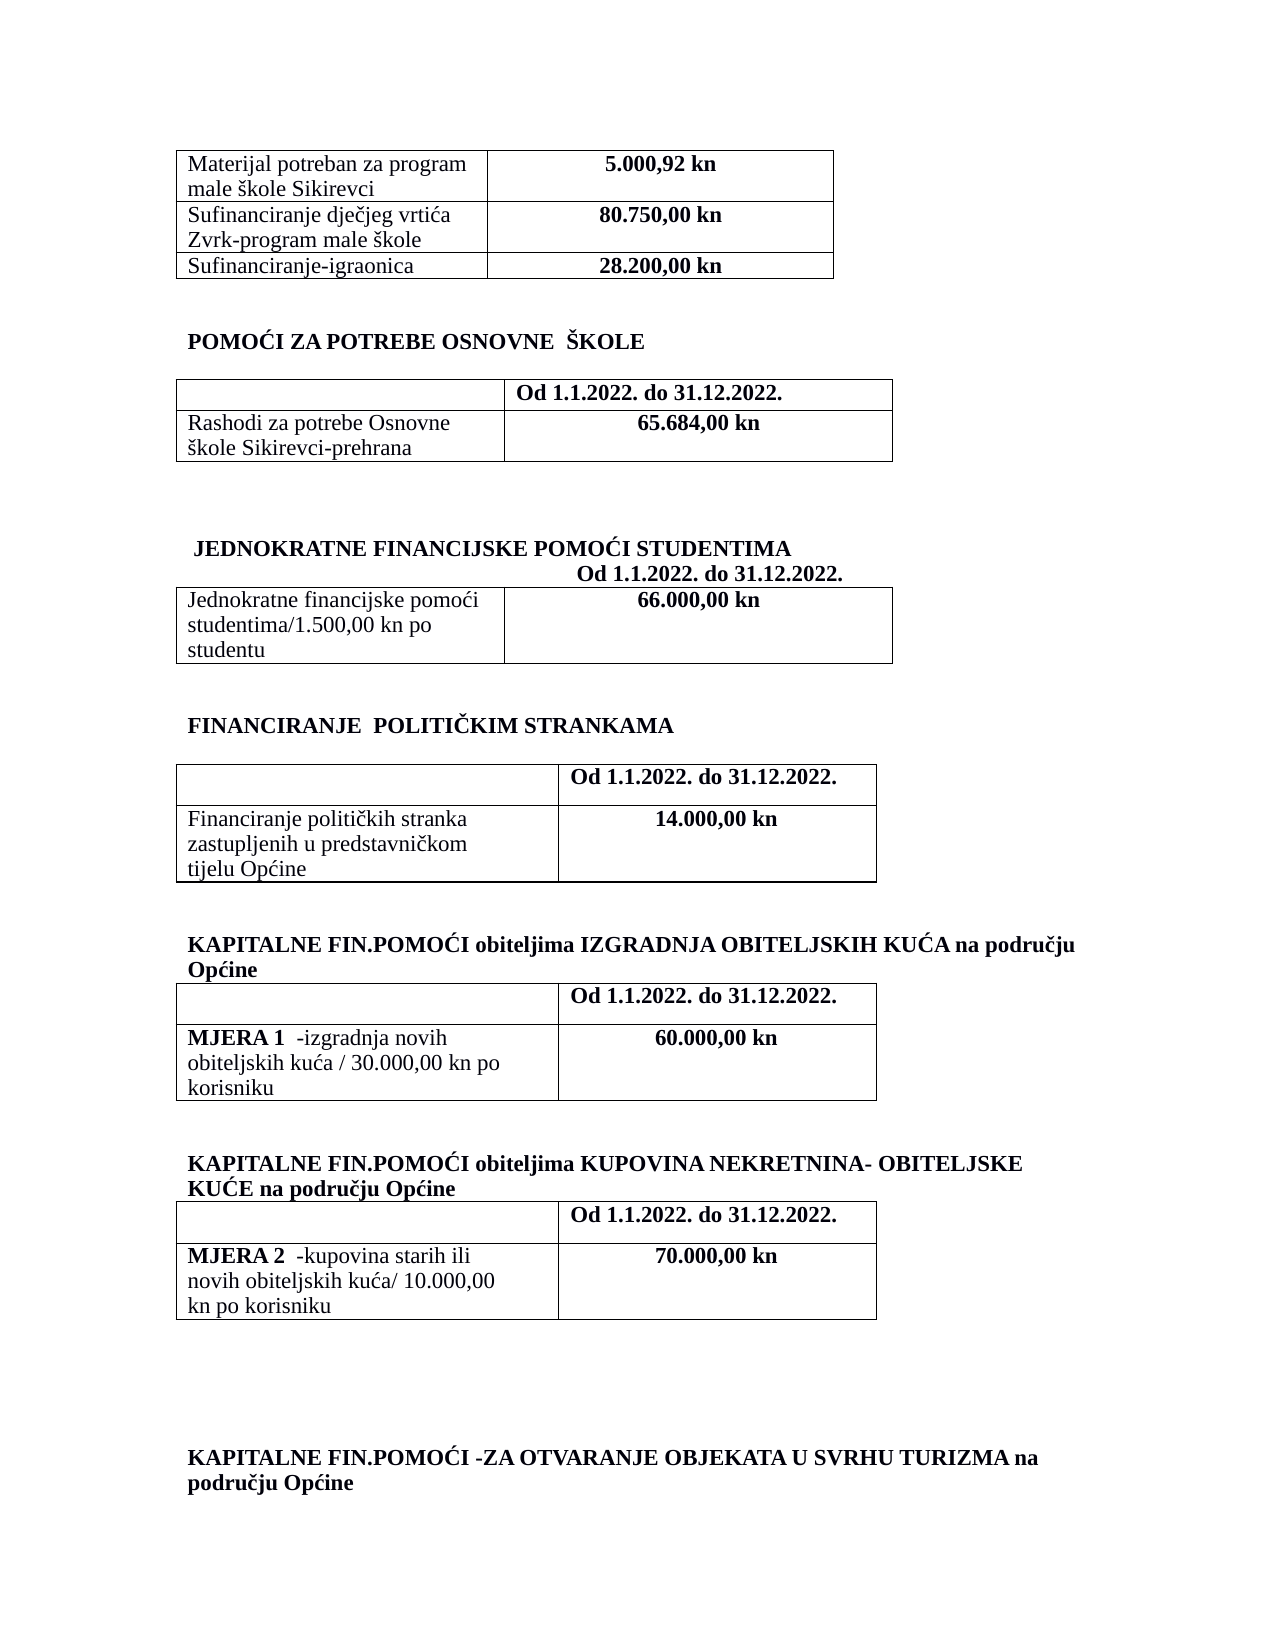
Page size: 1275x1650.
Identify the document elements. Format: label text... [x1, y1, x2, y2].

text JEDNOKRATNE FINANCIJSKE POMOĆI STUDENTIMA [187, 537, 1087, 562]
table_header 66.000,00 kn [505, 588, 892, 663]
table_header Od 1.1.2022. do 31.12.2022. [559, 984, 876, 1024]
table_header [177, 1202, 558, 1243]
text KAPITALNE FIN.POMOĆI obiteljima IZGRADNJA OBITELJSKIH KUĆA na području Općine [187, 932, 1087, 982]
table_header Jednokratne financijske pomoći studentima/1.500,00 kn po studentu [177, 588, 504, 663]
table_cell Rashodi za potrebe Osnovne škole Sikirevci-prehrana [177, 411, 504, 461]
text KAPITALNE FIN.POMOĆI obiteljima KUPOVINA NEKRETNINA- OBITELJSKE KUĆE na području Općine [187, 1151, 1087, 1201]
table_cell 28.200,00 kn [488, 253, 833, 278]
table_header [177, 984, 558, 1024]
table_header Od 1.1.2022. do 31.12.2022. [505, 380, 892, 409]
table_header Od 1.1.2022. do 31.12.2022. [559, 765, 876, 805]
table_cell Sufinanciranje-igraonica [177, 253, 487, 278]
table_header [177, 380, 504, 409]
table_cell 70.000,00 kn [559, 1244, 876, 1319]
text POMOĆI ZA POTREBE OSNOVNE ŠKOLE [187, 329, 1087, 354]
table_cell Financiranje političkih stranka zastupljenih u predstavničkom tijelu Općine [177, 806, 558, 881]
table_header Od 1.1.2022. do 31.12.2022. [559, 1202, 876, 1243]
table_cell MJERA 2 -kupovina starih ili novih obiteljskih kuća/ 10.000,00 kn po korisniku [177, 1244, 558, 1319]
table_cell 60.000,00 kn [559, 1025, 876, 1100]
table_cell MJERA 1 -izgradnja novih obiteljskih kuća / 30.000,00 kn po korisniku [177, 1025, 558, 1100]
text Od 1.1.2022. do 31.12.2022. [187, 562, 1275, 587]
table_header [177, 765, 558, 805]
table_cell 65.684,00 kn [505, 411, 892, 461]
table_cell 80.750,00 kn [488, 202, 833, 252]
table_header 5.000,92 kn [488, 151, 833, 201]
table_header Materijal potreban za program male škole Sikirevci [177, 151, 487, 201]
table_cell Sufinanciranje dječjeg vrtića Zvrk-program male škole [177, 202, 487, 252]
text KAPITALNE FIN.POMOĆI -ZA OTVARANJE OBJEKATA U SVRHU TURIZMA na području Općine [187, 1445, 1087, 1495]
text FINANCIRANJE POLITIČKIM STRANKAMA [187, 714, 1087, 739]
table_cell 14.000,00 kn [559, 806, 876, 881]
